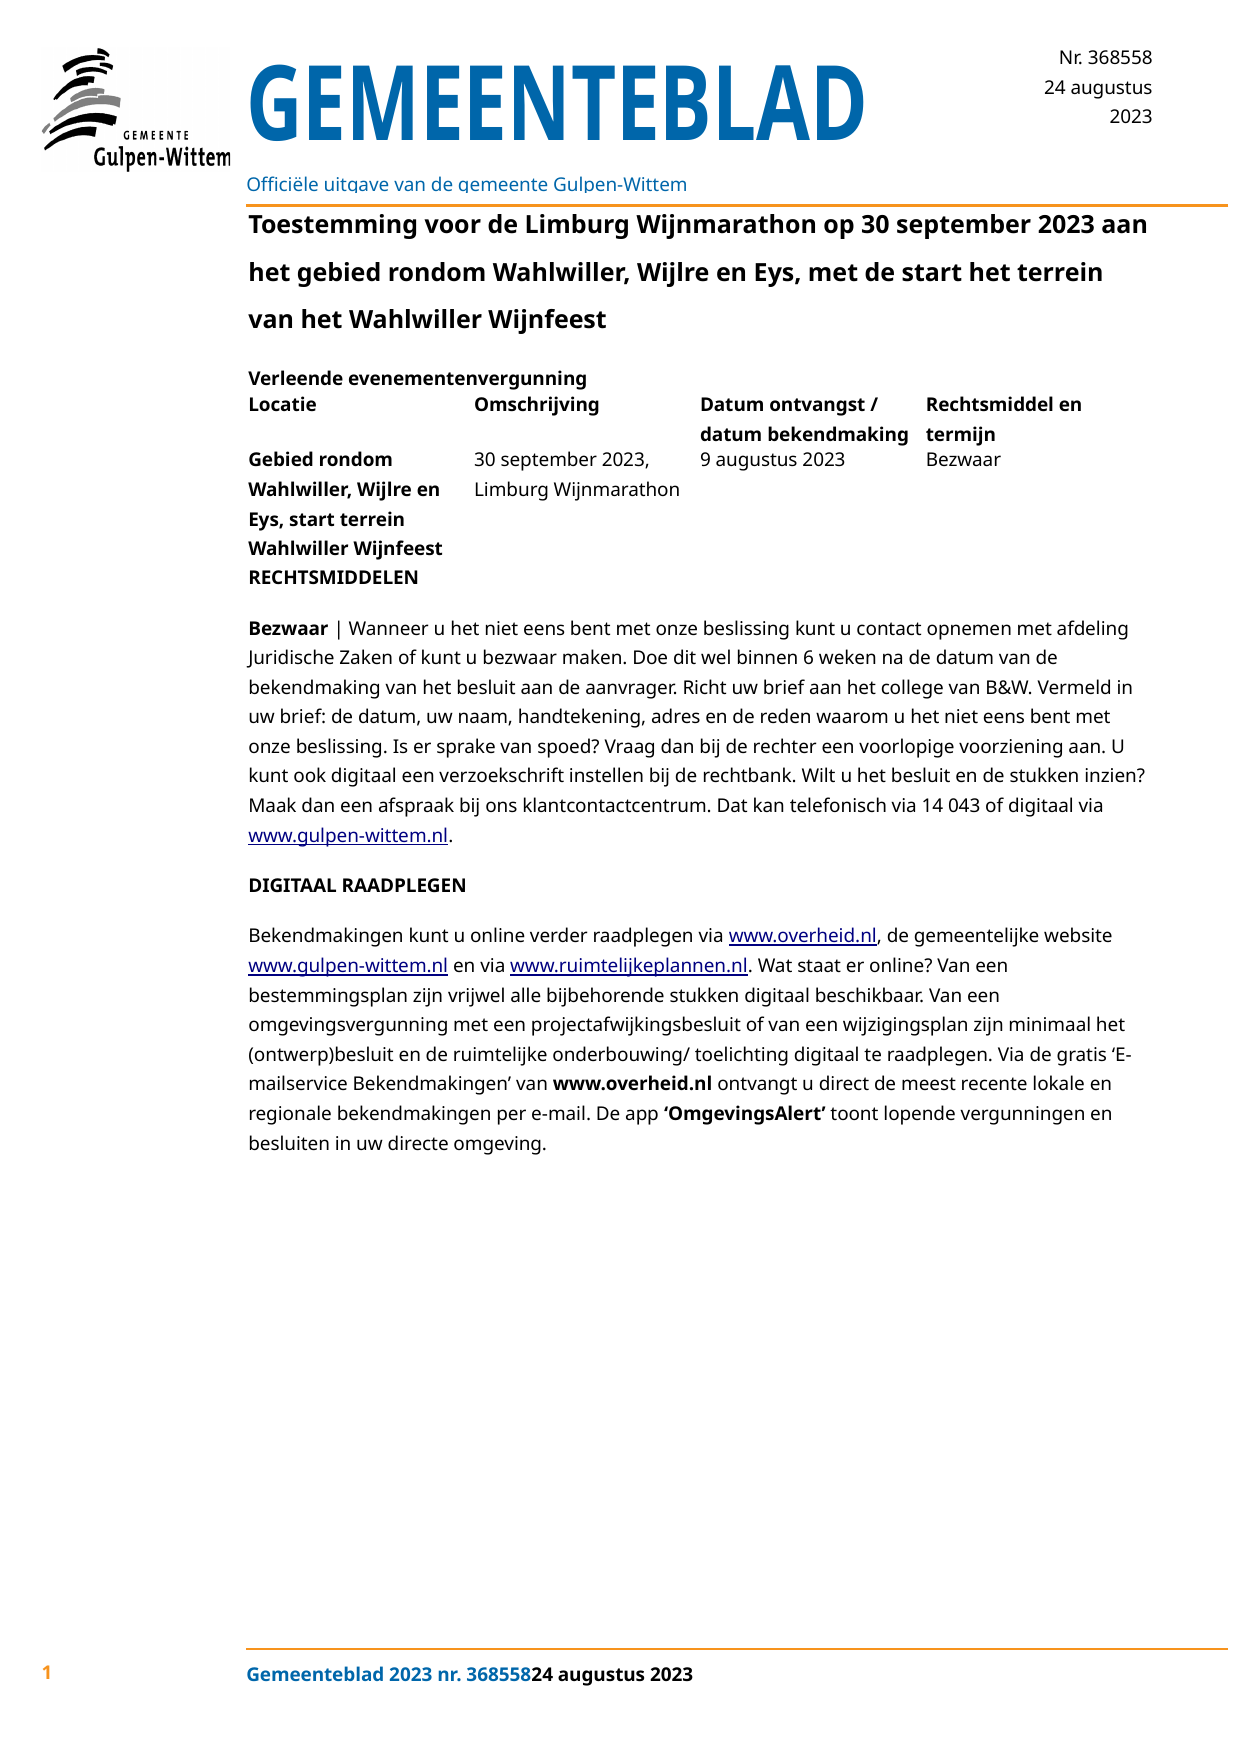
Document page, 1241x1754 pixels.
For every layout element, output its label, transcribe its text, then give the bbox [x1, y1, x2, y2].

table_cell 30 september 2023, Limburg Wijnmarathon [474, 447, 700, 561]
text Bekendmakingen kunt u online verder raadplegen via www.overheid.nl, de gemeentelijke website www.gulpen-wittem.nl en via www.ruimtelijkeplannen.nl. Wat staat er online? Van een bestemmingsplan zijn vrijwel alle bijbehorende stukken digitaal beschikbaar. Van een omgevingsvergunning met een projectafwijkingsbesluit of van een wijzigingsplan zijn minimaal het (ontwerp)besluit en de ruimtelijke onderbouwing/ toelichting digitaal te raadplegen. Via de gratis ‘E-mailservice Bekendmakingen’ van www.overheid.nl ontvangt u direct de meest recente lokale en regionale bekendmakingen per e-mail. De app ‘OmgevingsAlert’ toont lopende vergunningen en besluiten in uw directe omgeving. [248, 923, 1152, 1156]
picture [41, 47, 231, 172]
table_cell Datum ontvangst / datum bekendmaking [700, 391, 926, 447]
table_cell 9 augustus 2023 [700, 447, 926, 561]
table_cell Locatie [248, 391, 474, 447]
table_cell Omschrijving [474, 391, 700, 447]
table_header Verleende evenementenvergunning [248, 366, 1152, 391]
table_cell Gebied rondom Wahlwiller, Wijlre en Eys, start terrein Wahlwiller Wijnfeest [248, 447, 474, 561]
table_cell Rechtsmiddel en termijn [926, 391, 1152, 447]
text Bezwaar | Wanneer u het niet eens bent met onze beslissing kunt u contact opnemen met afdeling Juridische Zaken of kunt u bezwaar maken. Doe dit wel binnen 6 weken na de datum van de bekendmaking van het besluit aan de aanvrager. Richt uw brief aan het college van B&W. Vermeld in uw brief: de datum, uw naam, handtekening, adres en de reden waarom u het niet eens bent met onze beslissing. Is er sprake van spoed? Vraag dan bij de rechter een voorlopige voorziening aan. U kunt ook digitaal een verzoekschrift instellen bij de rechtbank. Wilt u het besluit en de stukken inzien? Maak dan een afspraak bij ons klantcontactcentrum. Dat kan telefonisch via 14 043 of digitaal via www.gulpen-wittem.nl. [248, 615, 1152, 848]
text DIGITAAL RAADPLEGEN [248, 872, 1152, 898]
table_cell Bezwaar [926, 447, 1152, 561]
text RECHTSMIDDELEN [248, 564, 1152, 590]
text Toestemming voor de Limburg Wijnmarathon op 30 september 2023 aan het gebied rondom Wahlwiller, Wijlre en Eys, met de start het terrein van het Wahlwiller Wijnfeest [248, 207, 1152, 336]
